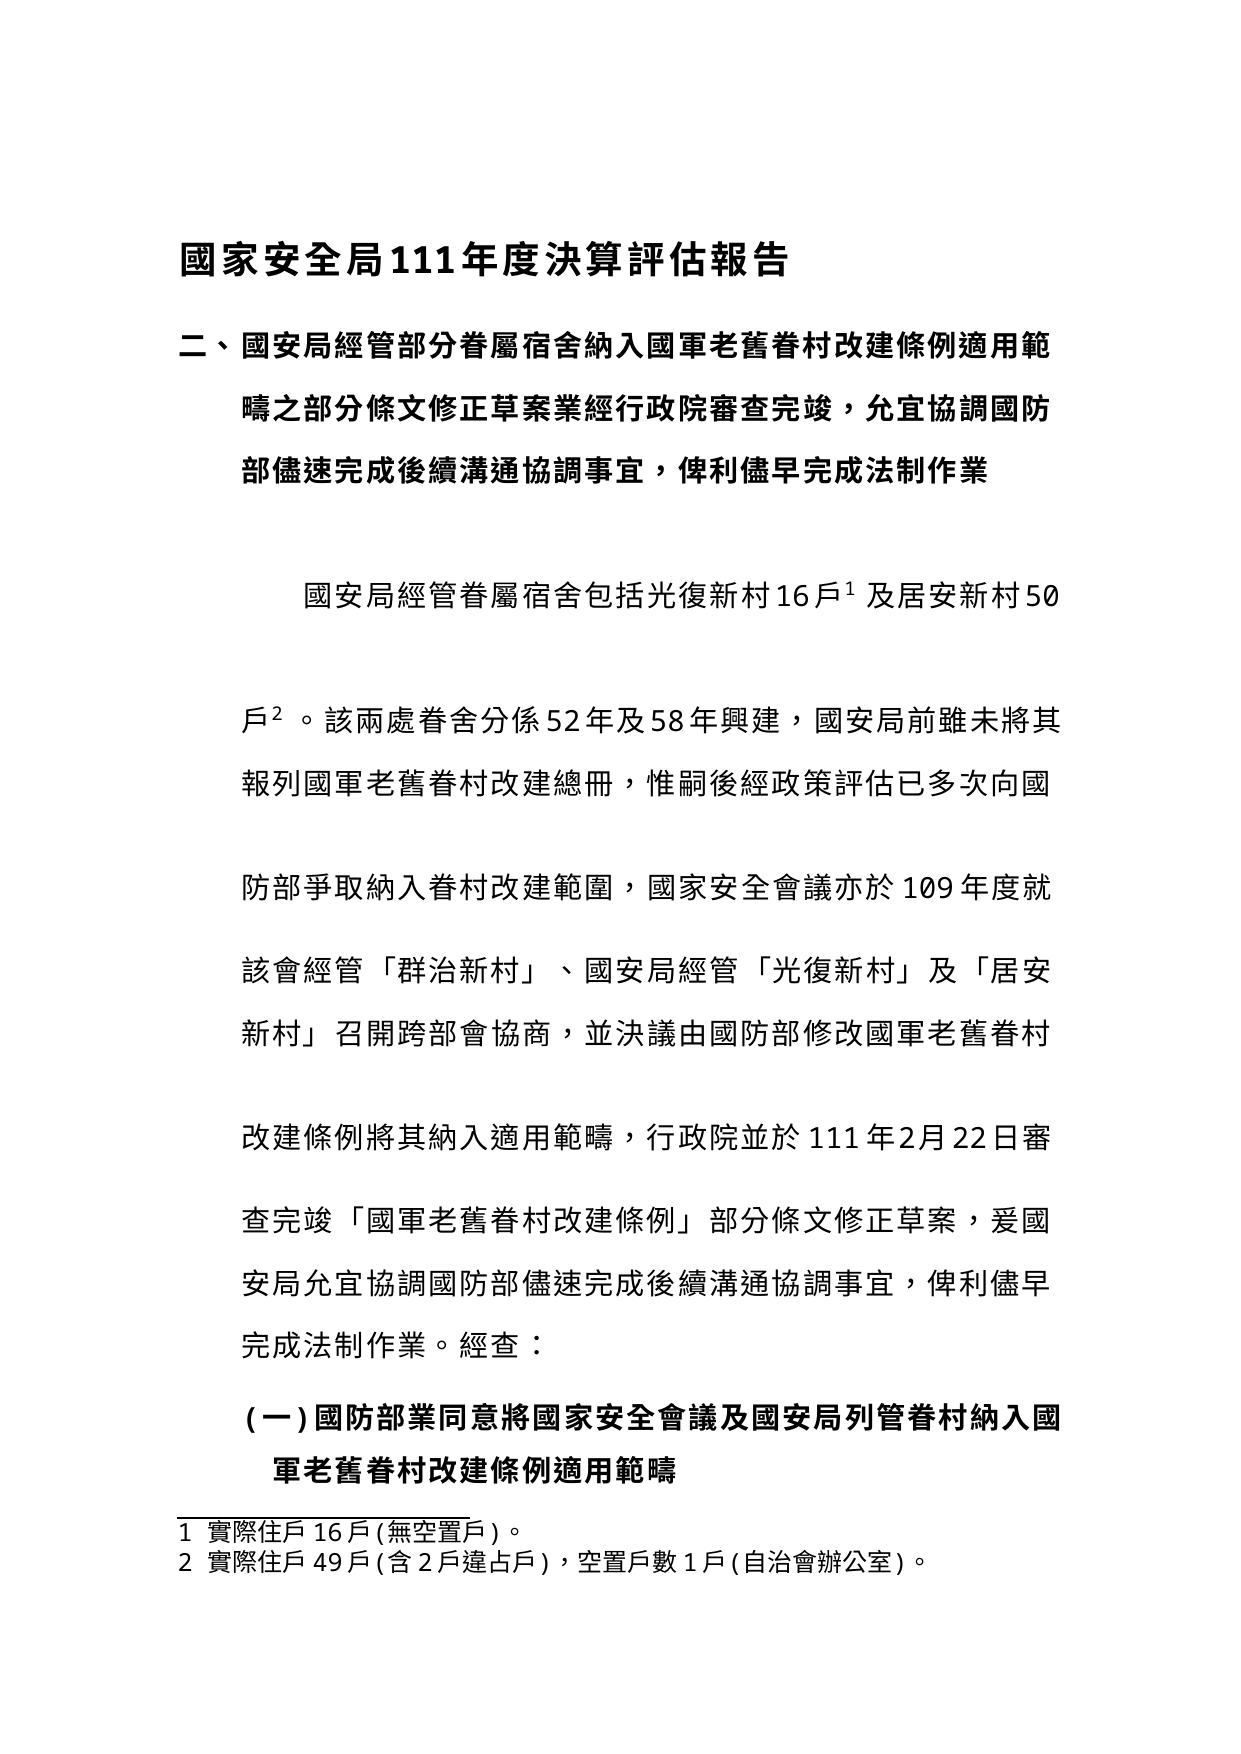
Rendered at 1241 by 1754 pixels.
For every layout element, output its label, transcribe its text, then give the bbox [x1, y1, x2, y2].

text 實際住戶16戶(無空置戶)。 [177, 1518, 1063, 1548]
text 國安局經管眷屬宿舍包括光復新村16戶及居安新村50戶。該兩處眷舍分係52年及58年興建，國安局前雖未將其報列國軍老舊眷村改建總冊，惟嗣後經政策評估已多次向國防部爭取納入眷村改建範圍，國家安全會議亦於109年度就該會經管「群治新村」、國安局經管「光復新村」及「居安新村」召開跨部會協商，並決議由國防部修改國軍老舊眷村改建條例將其納入適用範疇，行政院並於111年2月22日審查完竣「國軍老舊眷村改建條例」部分條文修正草案，爰國安局允宜協調國防部儘速完成後續溝通協調事宜，俾利儘早完成法制作業。經查： [236, 490, 1063, 1365]
text 國家安全局111年度決算評估報告 [177, 177, 1063, 302]
text 二、國安局經管部分眷屬宿舍納入國軍老舊眷村改建條例適用範疇之部分條文修正草案業經行政院審查完竣，允宜協調國防部儘速完成後續溝通協調事宜，俾利儘早完成法制作業 [177, 302, 1063, 490]
text (一)國防部業同意將國家安全會議及國安局列管眷村納入國軍老舊眷村改建條例適用範疇 [236, 1365, 1063, 1490]
text 實際住戶49戶(含2戶違占戶)，空置戶數1戶(自治會辦公室)。 [177, 1548, 1063, 1577]
